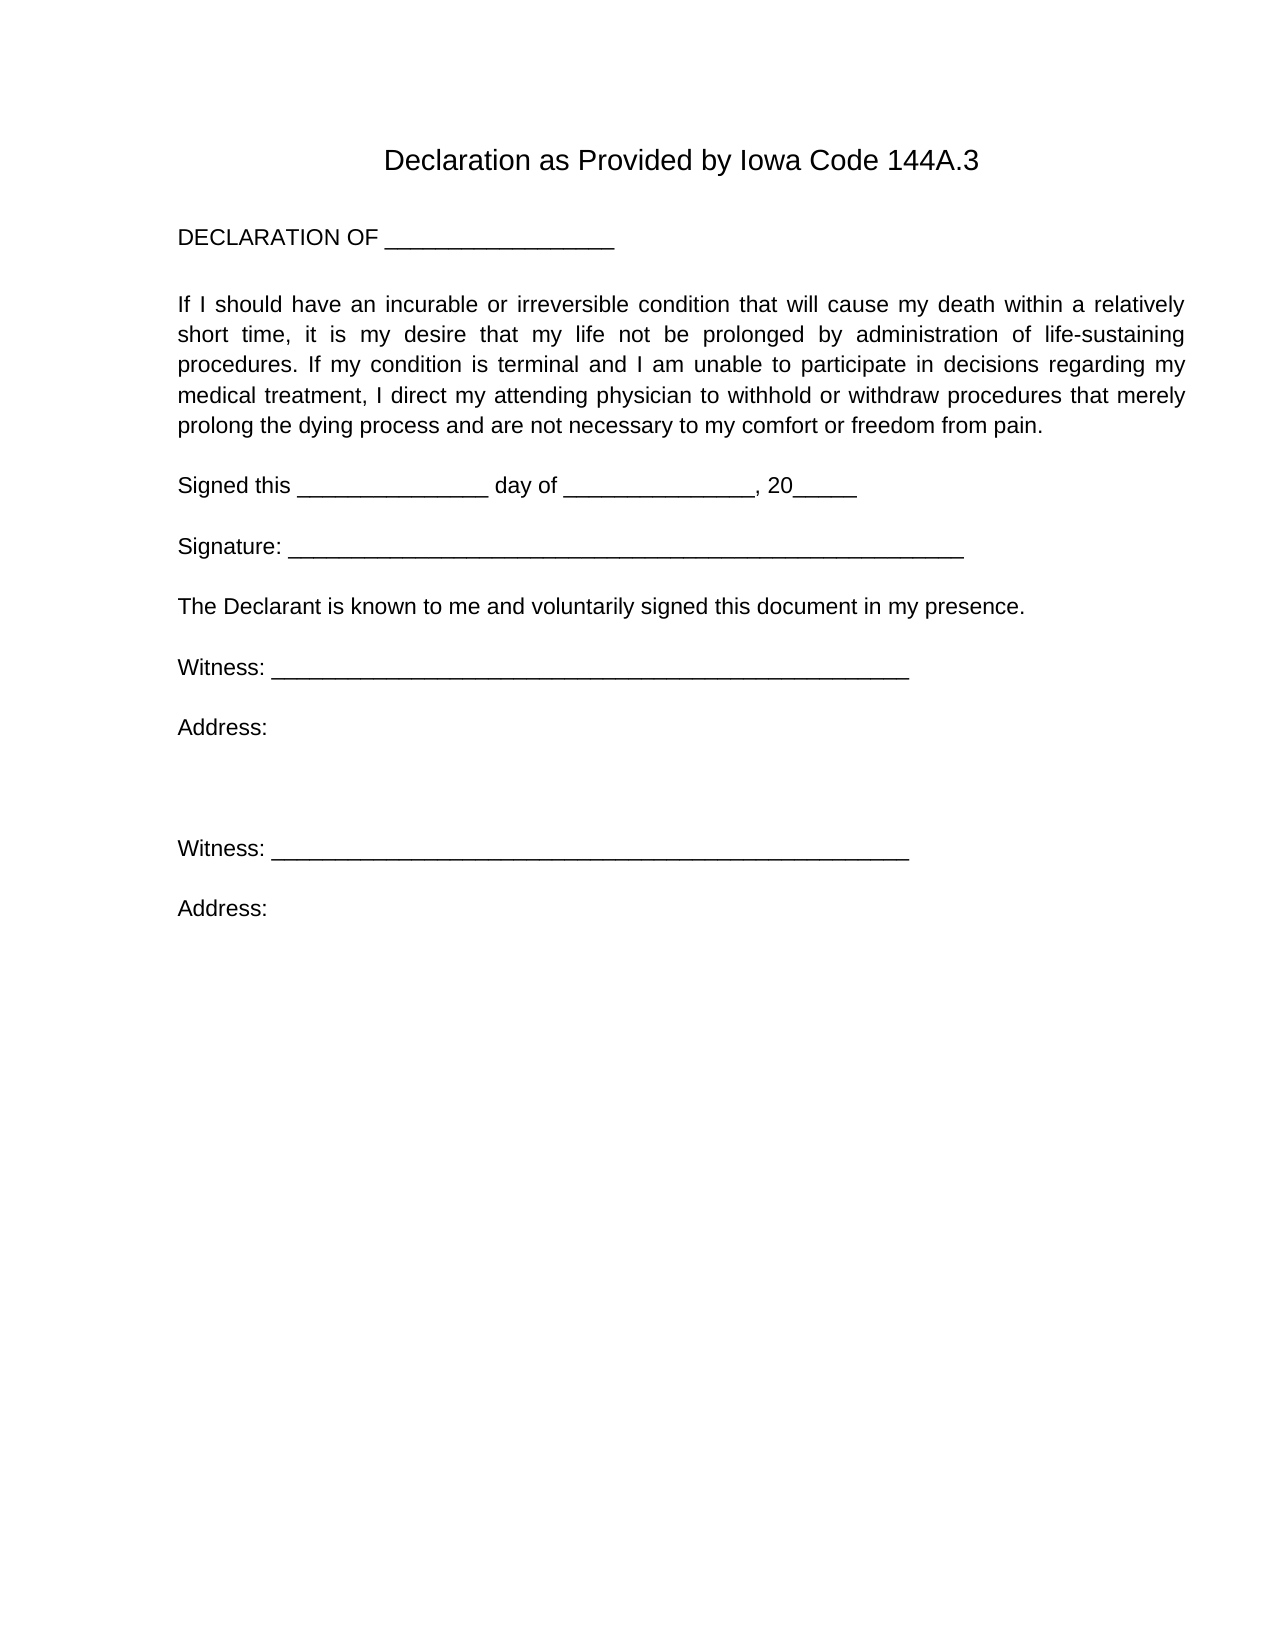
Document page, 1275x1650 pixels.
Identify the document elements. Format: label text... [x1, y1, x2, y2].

text Signed this _______________ day of _______________, 20_____ [177, 472, 1186, 498]
text DECLARATION OF __________________ [177, 224, 1186, 251]
text Address: [177, 895, 1186, 921]
text Signature: _____________________________________________________ [177, 533, 1186, 559]
text The Declarant is known to me and voluntarily signed this document in my presence. [177, 593, 1186, 619]
text Declaration as Provided by Iowa Code 144A.3 [177, 143, 1186, 177]
text Address: [177, 714, 1186, 740]
text If I should have an incurable or irreversible condition that will cause my death within a relatively short time, it is my desire that my life not be prolonged by administration of life-sustaining procedures. If my condition is terminal and I am unable to participate in decisions regarding my medical treatment, I direct my attending physician to withhold or withdraw procedures that merely prolong the dying process and are not necessary to my comfort or freedom from pain. [177, 291, 1186, 438]
text Witness: __________________________________________________ [177, 835, 1186, 861]
text Witness: __________________________________________________ [177, 653, 1186, 680]
